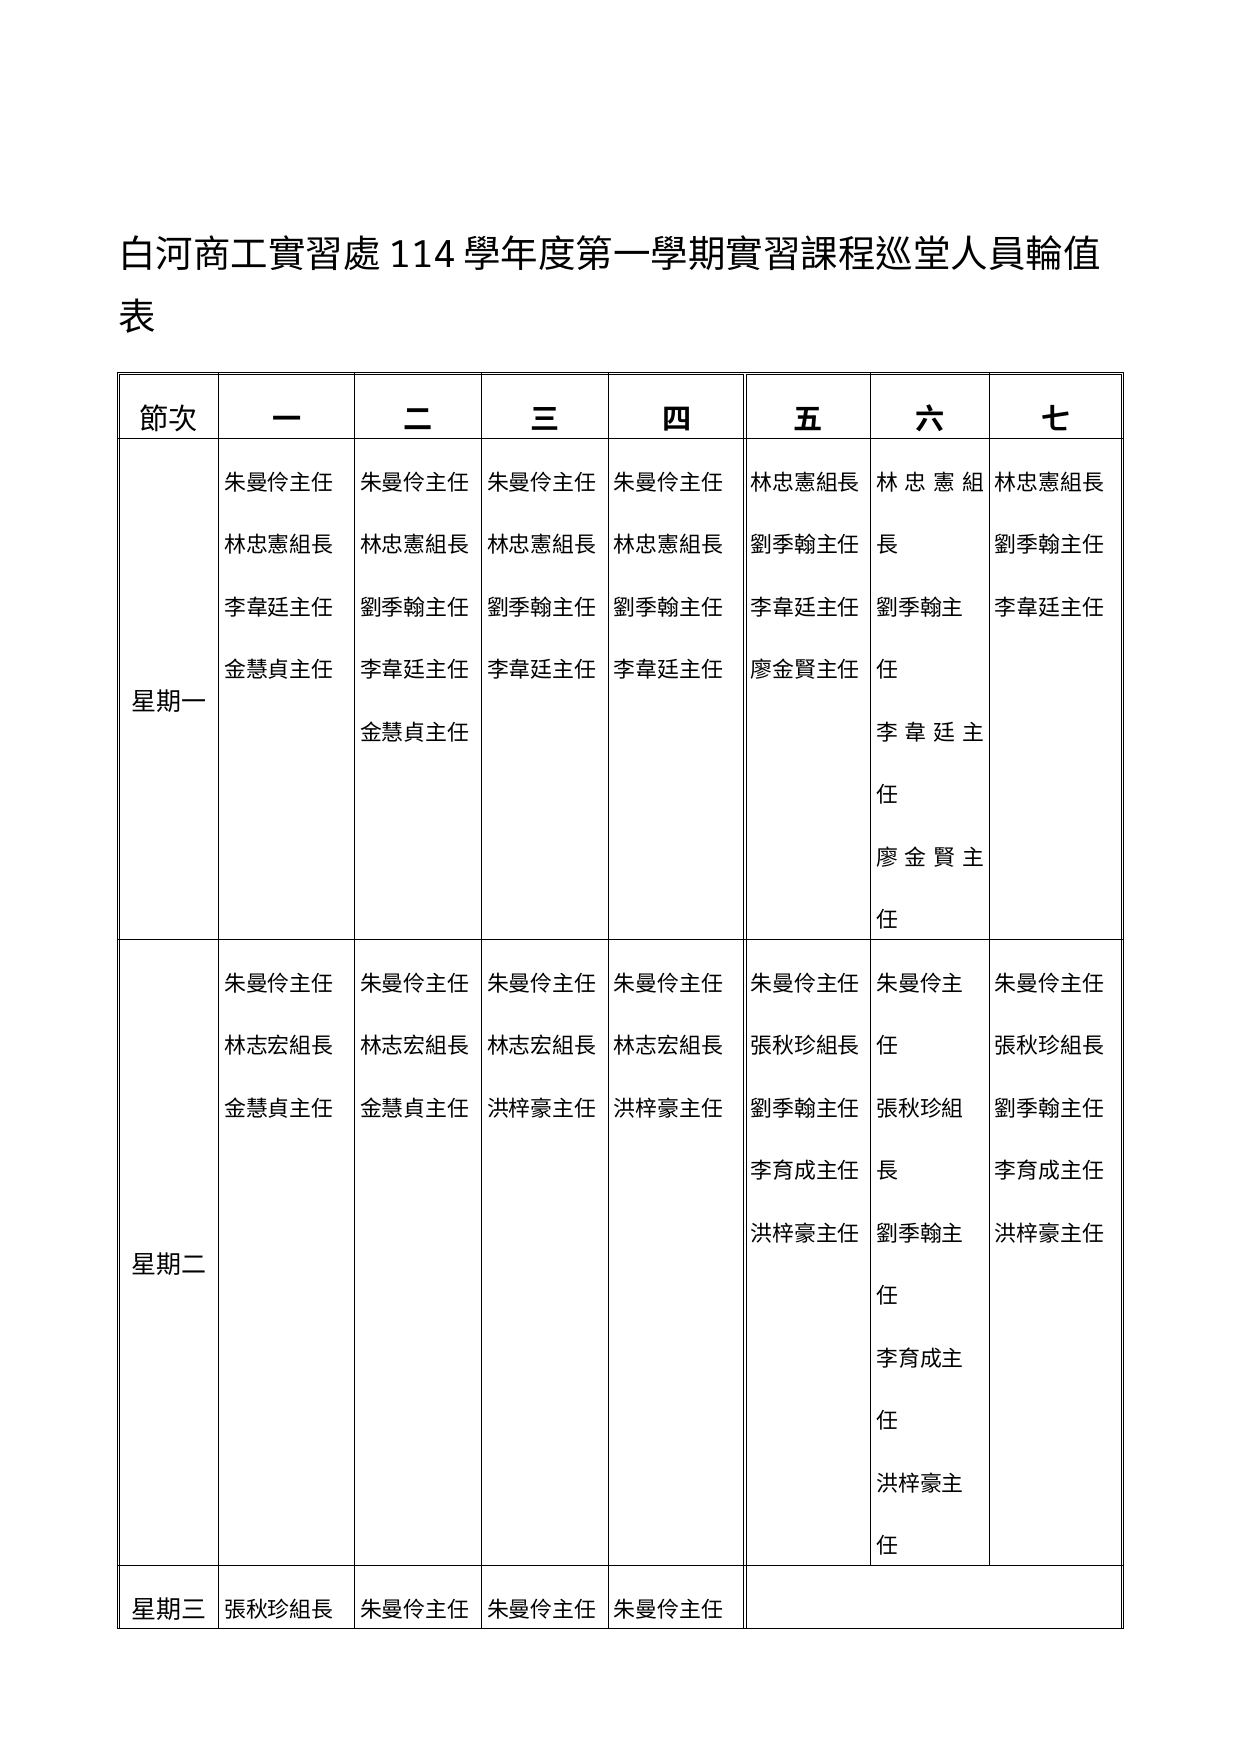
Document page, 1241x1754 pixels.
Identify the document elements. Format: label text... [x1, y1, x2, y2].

table_cell 星期三 [120, 1566, 218, 1628]
table_header 三 [482, 375, 608, 438]
text 白河商工實習處114學年度第一學期實習課程巡堂人員輪值表 [118, 209, 1122, 334]
table_header 五 [747, 375, 870, 438]
table_header 二 [355, 375, 481, 438]
table_cell 林忠憲組長 劉季翰主任 李韋廷主任 [990, 439, 1121, 939]
table_cell 張秋珍組長 [219, 1566, 354, 1628]
table_header 節次 [120, 375, 218, 438]
table_cell 朱曼伶主任 林忠憲組長 劉季翰主任 李韋廷主任 [609, 439, 743, 939]
table_cell 朱曼伶主任 張秋珍組長 劉季翰主任 李育成主任 洪梓豪主任 [990, 940, 1121, 1565]
table_cell 朱曼伶主任 林志宏組長 洪梓豪主任 [482, 940, 608, 1565]
table_header 一 [219, 375, 354, 438]
table_cell 朱曼伶主任 林志宏組長 洪梓豪主任 [609, 940, 743, 1565]
table_cell 朱曼伶主任 林忠憲組長 劉季翰主任 李韋廷主任 金慧貞主任 [355, 439, 481, 939]
table_cell 朱曼伶主任 [609, 1566, 743, 1628]
table_cell 朱曼伶主任 林忠憲組長 劉季翰主任 李韋廷主任 [482, 439, 608, 939]
table_cell 朱曼伶主任 張秋珍組長 劉季翰主任 李育成主任 洪梓豪主任 [871, 940, 989, 1565]
table_cell 朱曼伶主任 林忠憲組長 李韋廷主任 金慧貞主任 [219, 439, 354, 939]
table_cell 星期二 [120, 940, 218, 1565]
table_cell 朱曼伶主任 張秋珍組長 劉季翰主任 李育成主任 洪梓豪主任 [747, 940, 870, 1565]
table_cell [747, 1566, 1121, 1628]
table_header 四 [609, 375, 743, 438]
table_cell 朱曼伶主任林志宏組長 金慧貞主任 [355, 940, 481, 1565]
table_cell 星期一 [120, 439, 218, 939]
table_header [119, 109, 126, 208]
table_cell 林忠憲組長 劉季翰主任 李韋廷主任 廖金賢主任 [871, 439, 989, 939]
table_cell 朱曼伶主任 [482, 1566, 608, 1628]
table_cell 林忠憲組長 劉季翰主任 李韋廷主任 廖金賢主任 [747, 439, 870, 939]
table_cell 朱曼伶主任 林志宏組長 金慧貞主任 [219, 940, 354, 1565]
table_cell 朱曼伶主任 [355, 1566, 481, 1628]
table_header 七 [990, 375, 1121, 438]
table_header 六 [871, 375, 989, 438]
